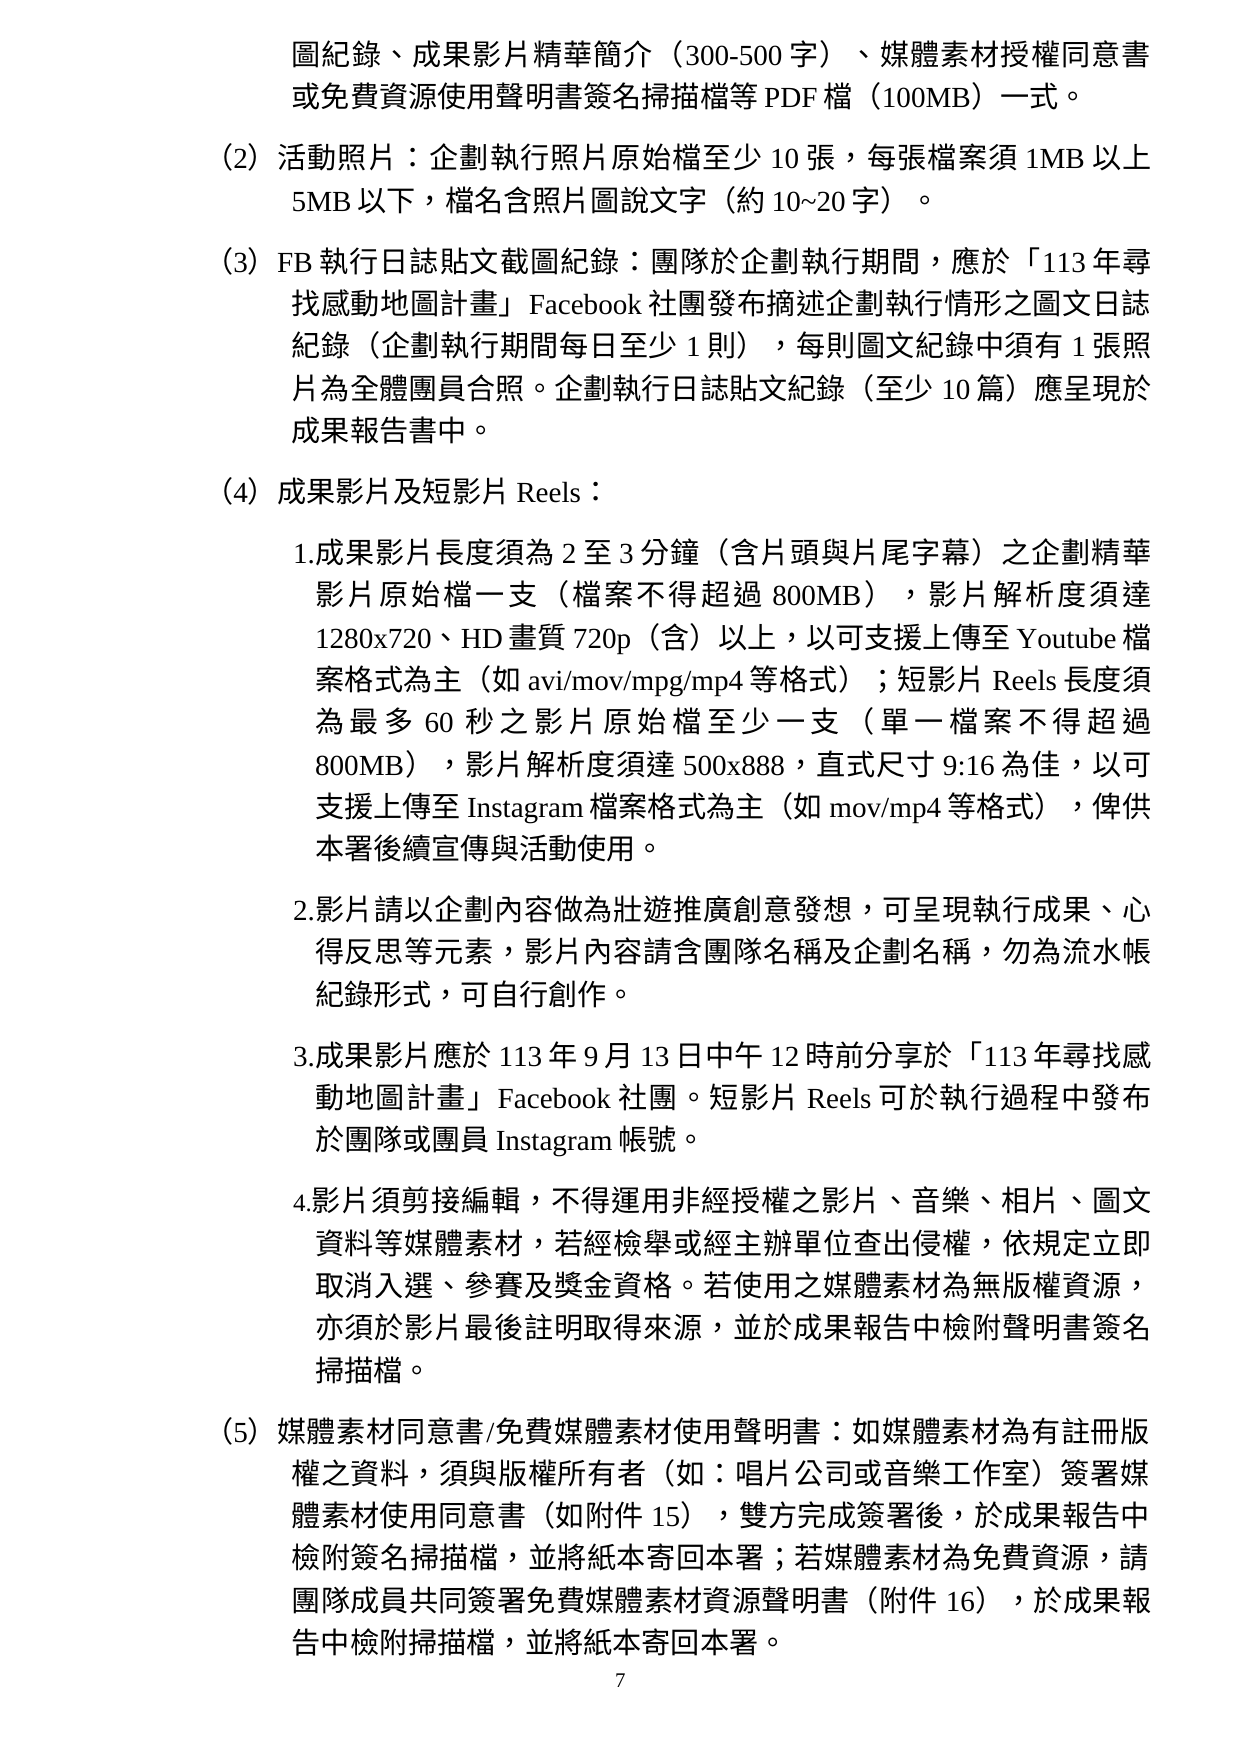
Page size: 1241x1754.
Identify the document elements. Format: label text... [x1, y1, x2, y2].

list 圖紀錄、成果影片精華簡介（300-500字）、媒體素材授權同意書或免費資源使用聲明書簽名掃描檔等PDF檔（100MB）一式。 [204, 32, 1152, 116]
list 成果影片應於113年9月13日中午12時前分享於「113年尋找感動地圖計畫」Facebook社團。短影片Reels可於執行過程中發布於團隊或團員Instagram帳號。 [293, 1032, 1152, 1159]
list 活動照片：企劃執行照片原始檔至少10張，每張檔案須1MB以上5MB以下，檔名含照片圖說文字（約10~20字）。 [204, 135, 1152, 219]
list FB執行日誌貼文截圖紀錄：團隊於企劃執行期間，應於「113年尋找感動地圖計畫」Facebook社團發布摘述企劃執行情形之圖文日誌紀錄（企劃執行期間每日至少1則），每則圖文紀錄中須有1張照片為全體團員合照。企劃執行日誌貼文紀錄（至少10篇）應呈現於成果報告書中。 [204, 238, 1152, 450]
list 影片須剪接編輯，不得運用非經授權之影片、音樂、相片、圖文資料等媒體素材，若經檢舉或經主辦單位查出侵權，依規定立即取消入選、參賽及獎金資格。若使用之媒體素材為無版權資源，亦須於影片最後註明取得來源，並於成果報告中檢附聲明書簽名掃描檔。 [293, 1178, 1152, 1389]
list 成果影片及短影片Reels： [204, 468, 1152, 511]
list 媒體素材同意書/免費媒體素材使用聲明書：如媒體素材為有註冊版權之資料，須與版權所有者（如：唱片公司或音樂工作室）簽署媒體素材使用同意書（如附件15），雙方完成簽署後，於成果報告中檢附簽名掃描檔，並將紙本寄回本署；若媒體素材為免費資源，請團隊成員共同簽署免費媒體素材資源聲明書（附件16），於成果報告中檢附掃描檔，並將紙本寄回本署。 [204, 1408, 1152, 1662]
list 影片請以企劃內容做為壯遊推廣創意發想，可呈現執行成果、心得反思等元素，影片內容請含團隊名稱及企劃名稱，勿為流水帳紀錄形式，可自行創作。 [293, 887, 1152, 1013]
list 成果影片長度須為2至3分鐘（含片頭與片尾字幕）之企劃精華影片原始檔一支（檔案不得超過800MB），影片解析度須達1280x720、HD畫質720p（含）以上，以可支援上傳至Youtube檔案格式為主（如avi/mov/mpg/mp4等格式）；短影片Reels長度須為最多60秒之影片原始檔至少一支（單一檔案不得超過800MB），影片解析度須達500x888，直式尺寸9:16為佳，以可支援上傳至Instagram檔案格式為主（如mov/mp4等格式），俾供本署後續宣傳與活動使用。 [293, 529, 1152, 868]
